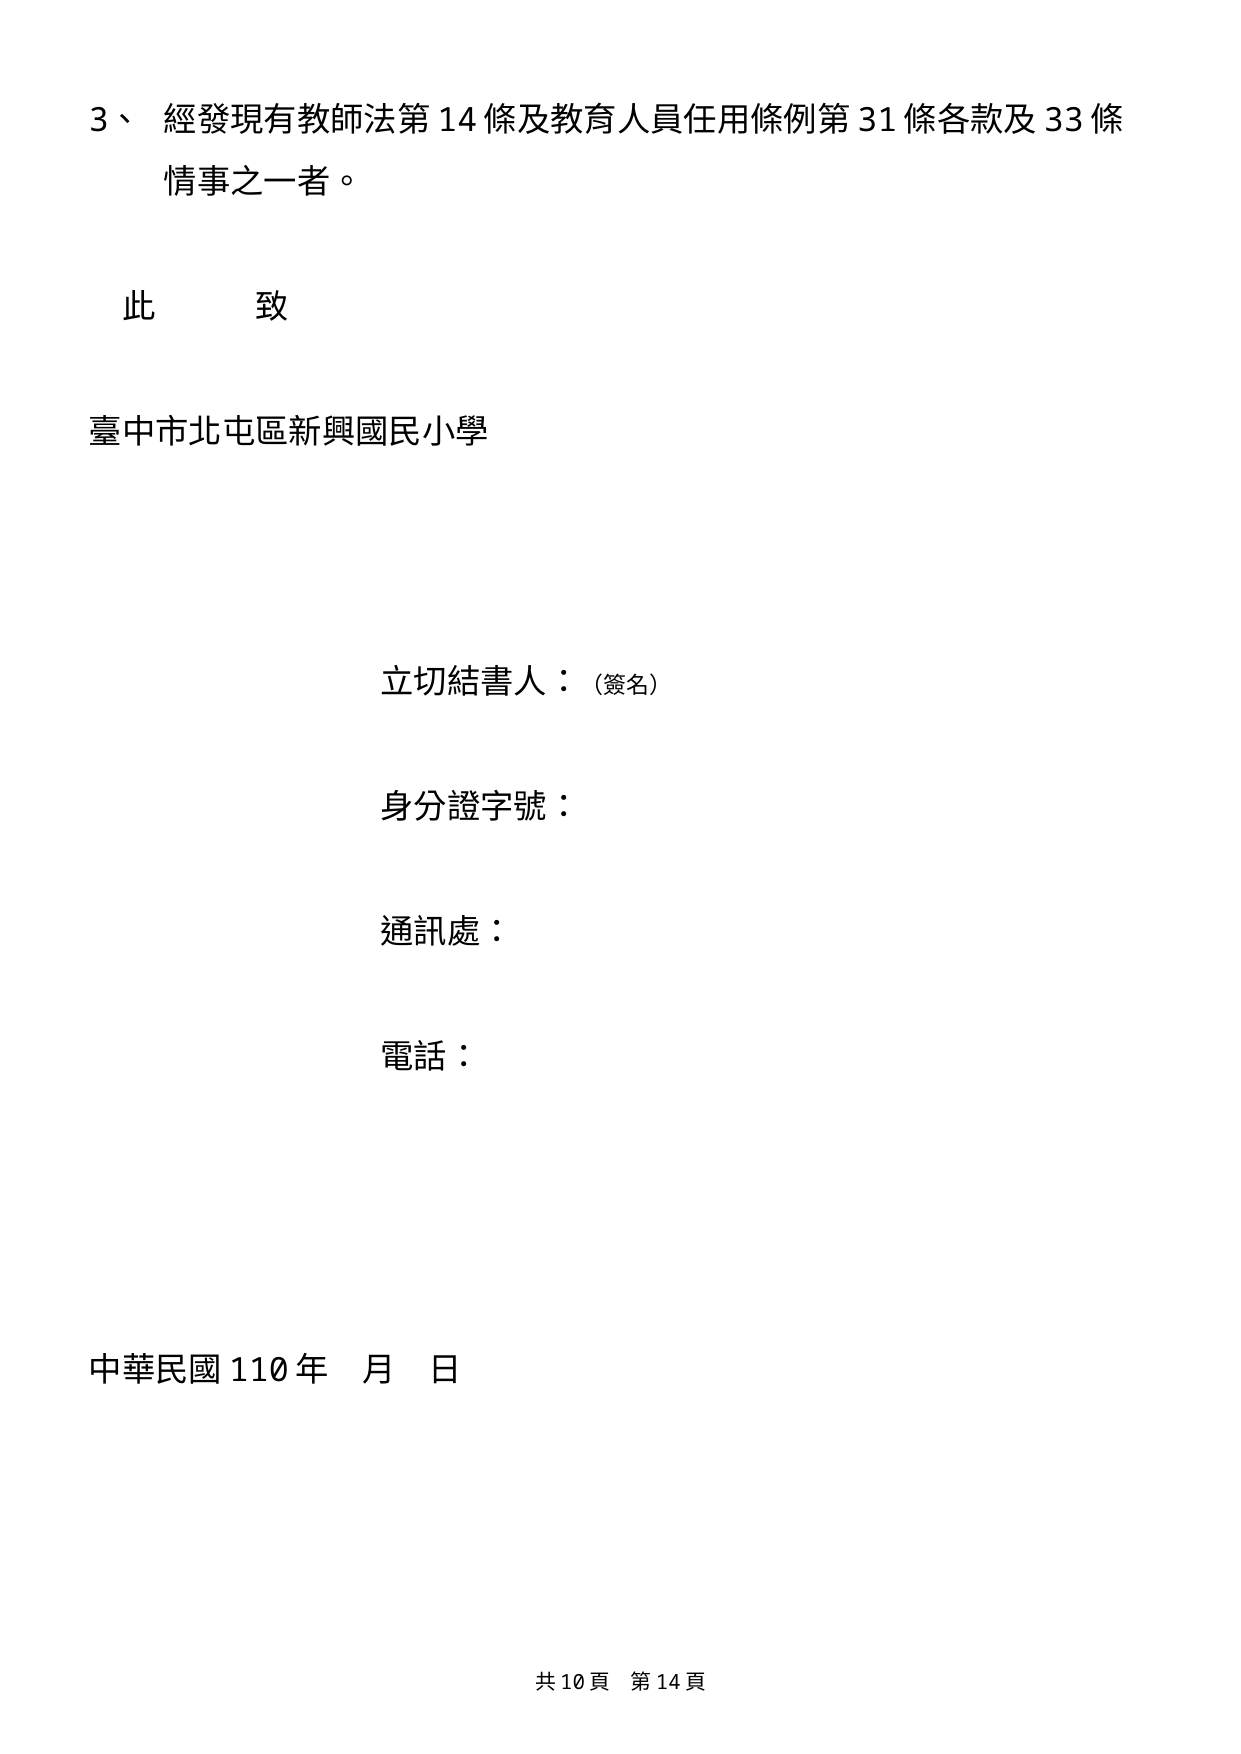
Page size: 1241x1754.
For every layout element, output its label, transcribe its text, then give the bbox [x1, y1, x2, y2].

text 通訊處： [89, 887, 1152, 950]
text 臺中市北屯區新興國民小學 [89, 387, 1152, 450]
list 經發現有教師法第14條及教育人員任用條例第31條各款及33條情事之一者。 [89, 75, 1152, 200]
text 此 致 [89, 262, 1152, 325]
text 中華民國110年 月 日 [89, 1325, 1152, 1387]
text 身分證字號： [89, 762, 1152, 825]
text 電話： [89, 1012, 1152, 1075]
text 立切結書人：（簽名） [89, 637, 1152, 700]
